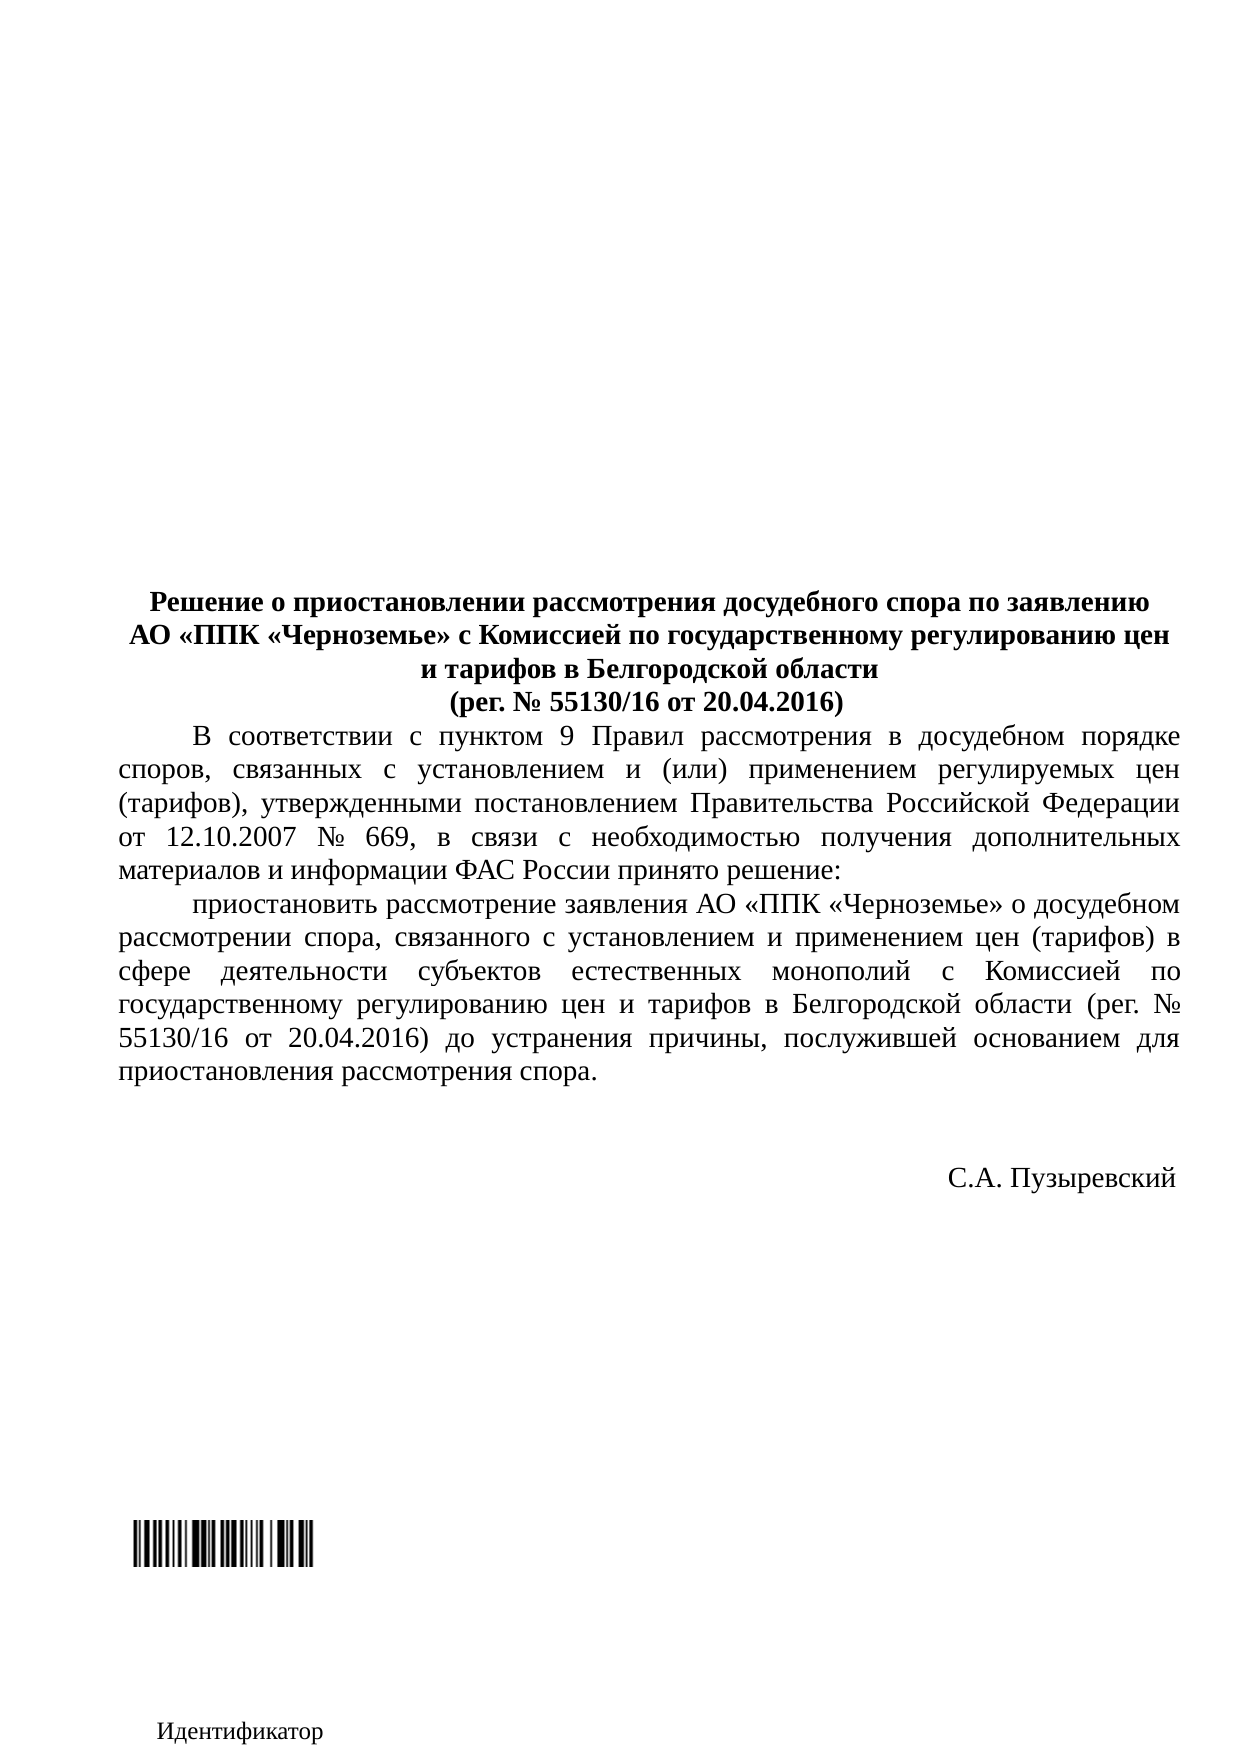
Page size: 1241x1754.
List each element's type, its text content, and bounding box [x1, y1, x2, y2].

table_cell [118, 1266, 352, 1311]
table_header [353, 1087, 832, 1266]
text приостановить рассмотрение заявления АО «ППК «Черноземье» о досудебном рассмотрении спора, связанного с установлением и применением цен (тарифов) в сфере деятельности субъектов естественных монополий с Комиссией по государственному регулированию цен и тарифов в Белгородской области (рег. № 55130/16 от 20.04.2016) до устранения причины, послужившей основанием для приостановления рассмотрения спора. [118, 886, 1181, 1087]
text Решение о приостановлении рассмотрения досудебного спора по заявлению [118, 584, 1181, 617]
table_header [664, 118, 1181, 555]
table_header [118, 1087, 352, 1266]
table_cell [353, 1266, 832, 1311]
picture [118, 1520, 331, 1567]
table_header С.А. Пузыревский [832, 1087, 1182, 1266]
table_cell [832, 1266, 1182, 1311]
text (рег. № 55130/16 от 20.04.2016) [118, 684, 1181, 718]
text АО «ППК «Черноземье» с Комиссией по государственному регулированию цен и тарифов в Белгородской области [118, 617, 1181, 684]
text В соответствии с пунктом 9 Правил рассмотрения в досудебном порядке споров, связанных с установлением и (или) применением регулируемых цен (тарифов), утвержденными постановлением Правительства Российской Федерации от 12.10.2007 № 669, в связи с необходимостью получения дополнительных материалов и информации ФАС России принято решение: [118, 718, 1181, 886]
